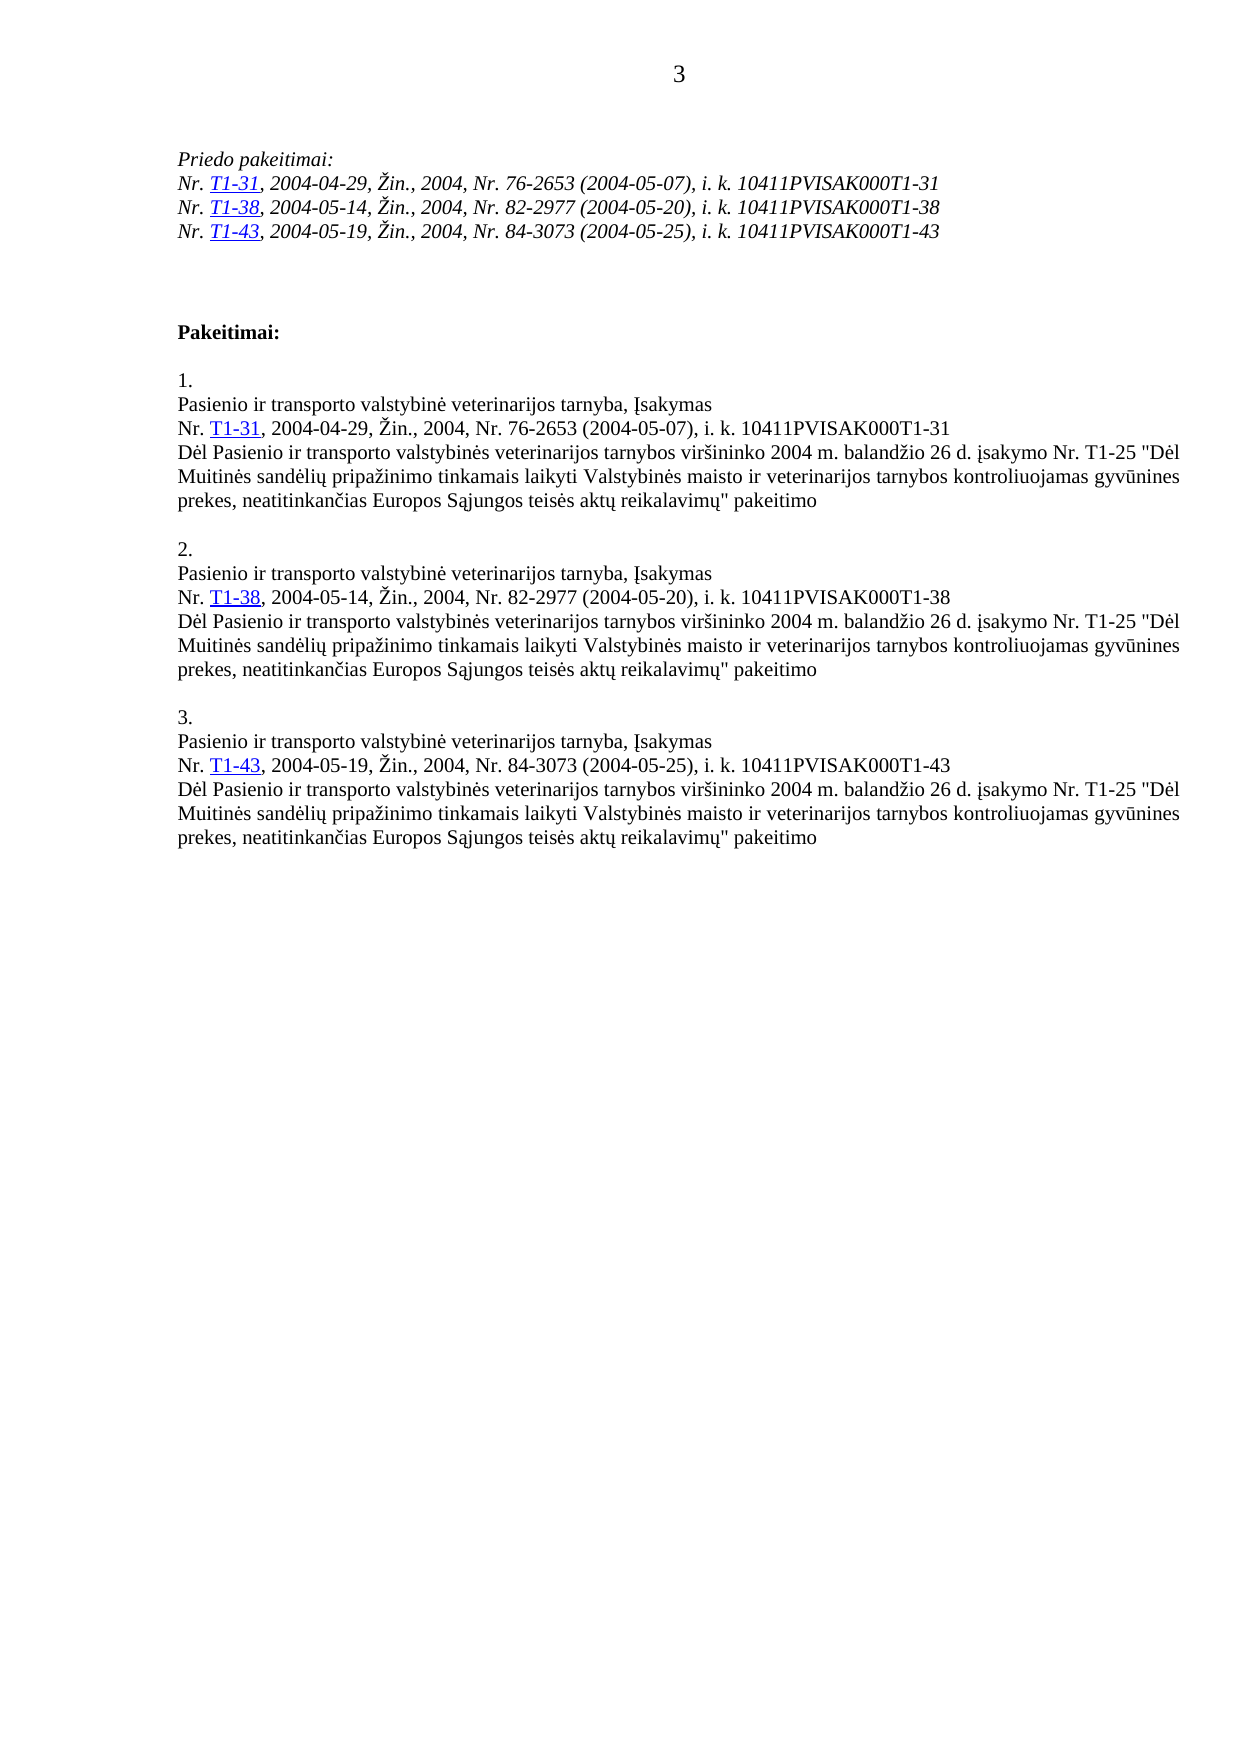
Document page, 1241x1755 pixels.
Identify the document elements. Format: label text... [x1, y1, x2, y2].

text Nr. T1-31, 2004-04-29, Žin., 2004, Nr. 76-2653 (2004-05-07), i. k. 10411PVISAK000T1-31 [177, 171, 1181, 195]
text Dėl Pasienio ir transporto valstybinės veterinarijos tarnybos viršininko 2004 m. balandžio 26 d. įsakymo Nr. T1-25 "Dėl Muitinės sandėlių pripažinimo tinkamais laikyti Valstybinės maisto ir veterinarijos tarnybos kontroliuojamas gyvūnines prekes, neatitinkančias Europos Sąjungos teisės aktų reikalavimų" pakeitimo [177, 609, 1181, 681]
text Dėl Pasienio ir transporto valstybinės veterinarijos tarnybos viršininko 2004 m. balandžio 26 d. įsakymo Nr. T1-25 "Dėl Muitinės sandėlių pripažinimo tinkamais laikyti Valstybinės maisto ir veterinarijos tarnybos kontroliuojamas gyvūnines prekes, neatitinkančias Europos Sąjungos teisės aktų reikalavimų" pakeitimo [177, 777, 1181, 849]
text Dėl Pasienio ir transporto valstybinės veterinarijos tarnybos viršininko 2004 m. balandžio 26 d. įsakymo Nr. T1-25 "Dėl Muitinės sandėlių pripažinimo tinkamais laikyti Valstybinės maisto ir veterinarijos tarnybos kontroliuojamas gyvūnines prekes, neatitinkančias Europos Sąjungos teisės aktų reikalavimų" pakeitimo [177, 440, 1181, 512]
text Pasienio ir transporto valstybinė veterinarijos tarnyba, Įsakymas [177, 561, 1181, 585]
text Nr. T1-31, 2004-04-29, Žin., 2004, Nr. 76-2653 (2004-05-07), i. k. 10411PVISAK000T1-31 [177, 416, 1181, 440]
text Nr. T1-38, 2004-05-14, Žin., 2004, Nr. 82-2977 (2004-05-20), i. k. 10411PVISAK000T1-38 [177, 585, 1181, 609]
text Nr. T1-38, 2004-05-14, Žin., 2004, Nr. 82-2977 (2004-05-20), i. k. 10411PVISAK000T1-38 [177, 195, 1181, 219]
text Pasienio ir transporto valstybinė veterinarijos tarnyba, Įsakymas [177, 729, 1181, 753]
text Priedo pakeitimai: [177, 147, 1181, 171]
text 1. [177, 368, 1181, 392]
text Pakeitimai: [177, 320, 1181, 344]
text Nr. T1-43, 2004-05-19, Žin., 2004, Nr. 84-3073 (2004-05-25), i. k. 10411PVISAK000T1-43 [177, 753, 1181, 777]
text 3. [177, 705, 1181, 729]
text 2. [177, 537, 1181, 561]
text Pasienio ir transporto valstybinė veterinarijos tarnyba, Įsakymas [177, 392, 1181, 416]
text Nr. T1-43, 2004-05-19, Žin., 2004, Nr. 84-3073 (2004-05-25), i. k. 10411PVISAK000T1-43 [177, 219, 1181, 243]
